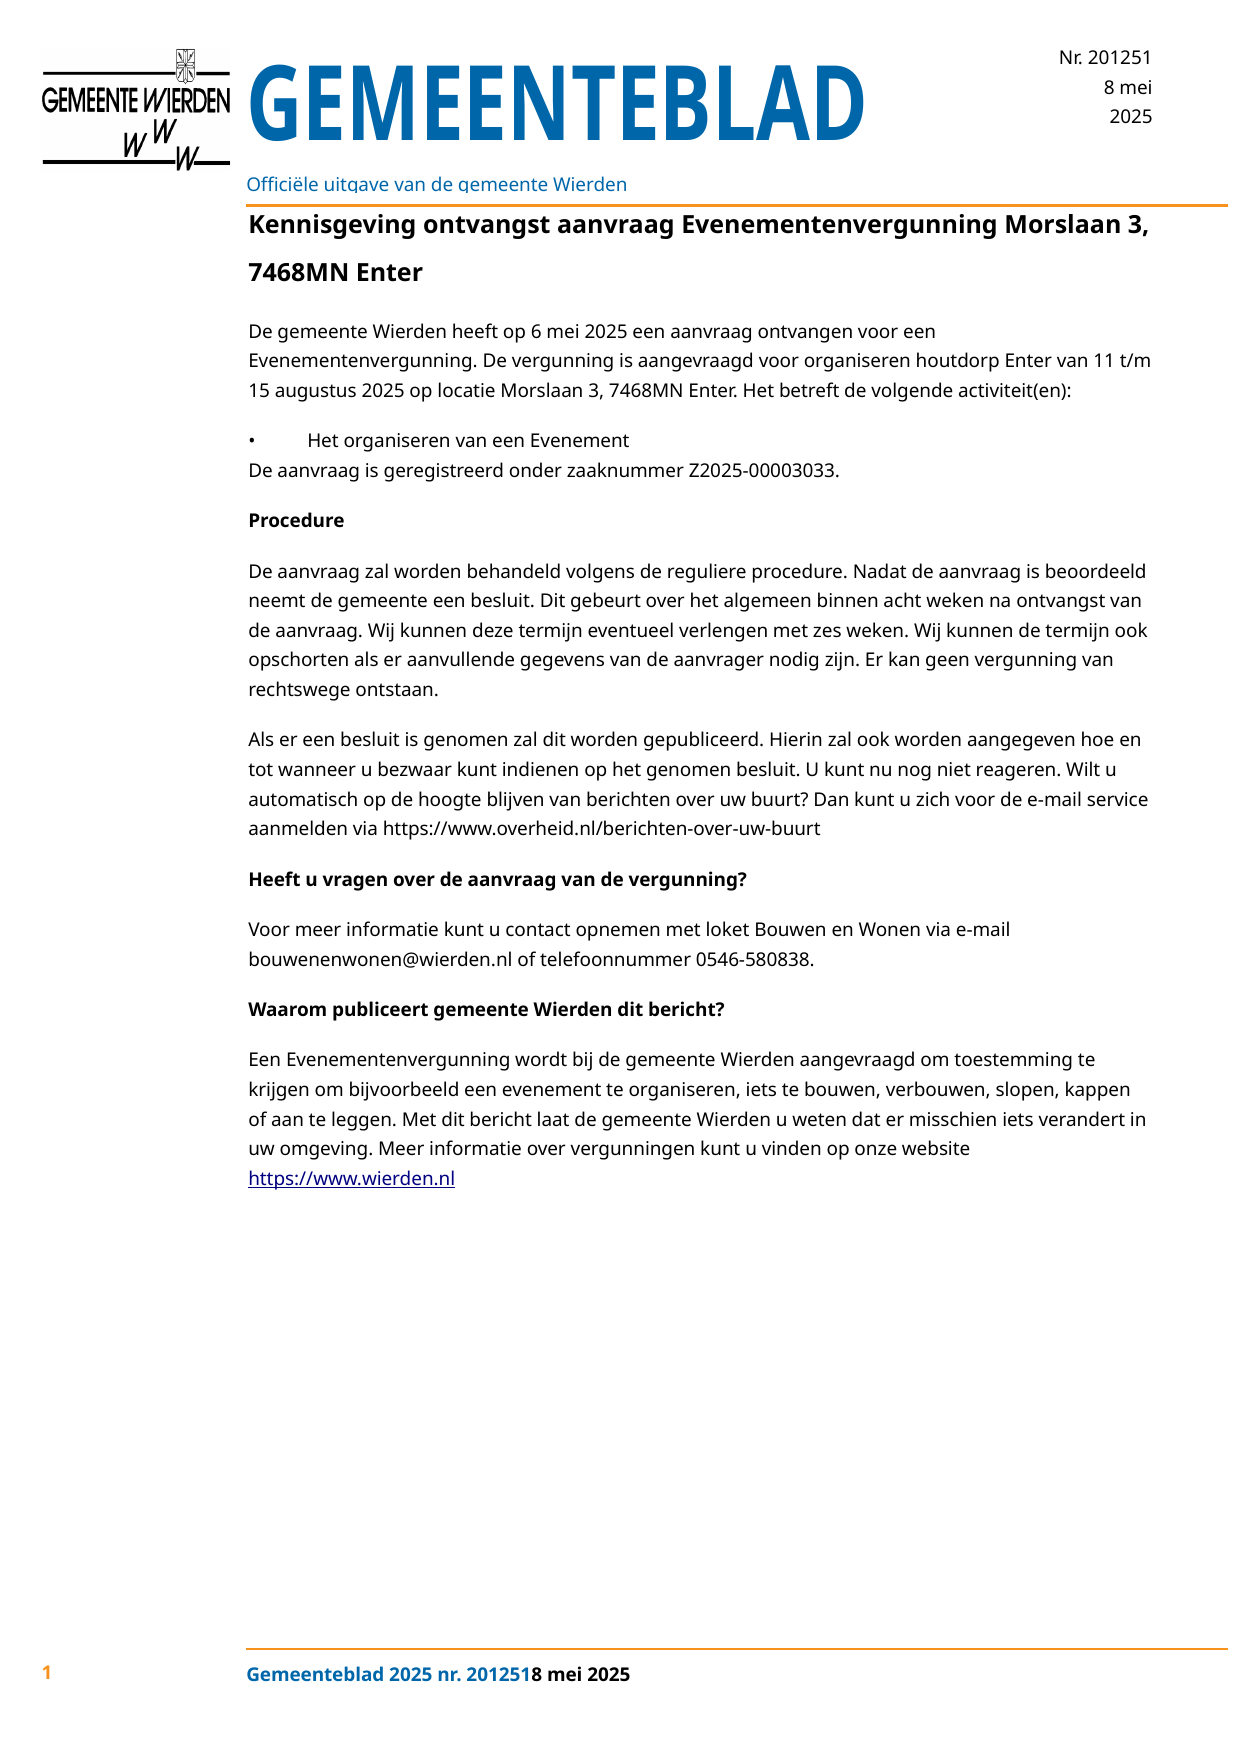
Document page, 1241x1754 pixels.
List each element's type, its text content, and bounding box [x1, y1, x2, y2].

text Procedure [248, 507, 1152, 533]
text Een Evenementenvergunning wordt bij de gemeente Wierden aangevraagd om toestemming te krijgen om bijvoorbeeld een evenement te organiseren, iets te bouwen, verbouwen, slopen, kappen of aan te leggen. Met dit bericht laat de gemeente Wierden u weten dat er misschien iets verandert in uw omgeving. Meer informatie over vergunningen kunt u vinden op onze website https://www.wierden.nl [248, 1047, 1152, 1191]
text De gemeente Wierden heeft op 6 mei 2025 een aanvraag ontvangen voor een Evenementenvergunning. De vergunning is aangevraagd voor organiseren houtdorp Enter van 11 t/m 15 augustus 2025 op locatie Morslaan 3, 7468MN Enter. Het betreft de volgende activiteit(en): [248, 318, 1152, 403]
picture [41, 47, 231, 172]
text Als er een besluit is genomen zal dit worden gepubliceerd. Hierin zal ook worden aangegeven hoe en tot wanneer u bezwaar kunt indienen op het genomen besluit. U kunt nu nog niet reageren. Wilt u automatisch op de hoogte blijven van berichten over uw buurt? Dan kunt u zich voor de e-mail service aanmelden via https://www.overheid.nl/berichten-over-uw-buurt [248, 727, 1152, 841]
text Kennisgeving ontvangst aanvraag Evenementenvergunning Morslaan 3, 7468MN Enter [248, 207, 1152, 288]
text Waarom publiceert gemeente Wierden dit bericht? [248, 996, 1152, 1022]
text De aanvraag is geregistreerd onder zaaknummer Z2025-00003033. [248, 457, 1152, 483]
text Voor meer informatie kunt u contact opnemen met loket Bouwen en Wonen via e-mail bouwenenwonen@wierden.nl of telefoonnummer 0546-580838. [248, 916, 1152, 972]
text De aanvraag zal worden behandeld volgens de reguliere procedure. Nadat de aanvraag is beoordeeld neemt de gemeente een besluit. Dit gebeurt over het algemeen binnen acht weken na ontvangst van de aanvraag. Wij kunnen deze termijn eventueel verlengen met zes weken. Wij kunnen de termijn ook opschorten als er aanvullende gegevens van de aanvrager nodig zijn. Er kan geen vergunning van rechtswege ontstaan. [248, 558, 1152, 702]
list Het organiseren van een Evenement [248, 427, 1152, 453]
text Heeft u vragen over de aanvraag van de vergunning? [248, 866, 1152, 892]
